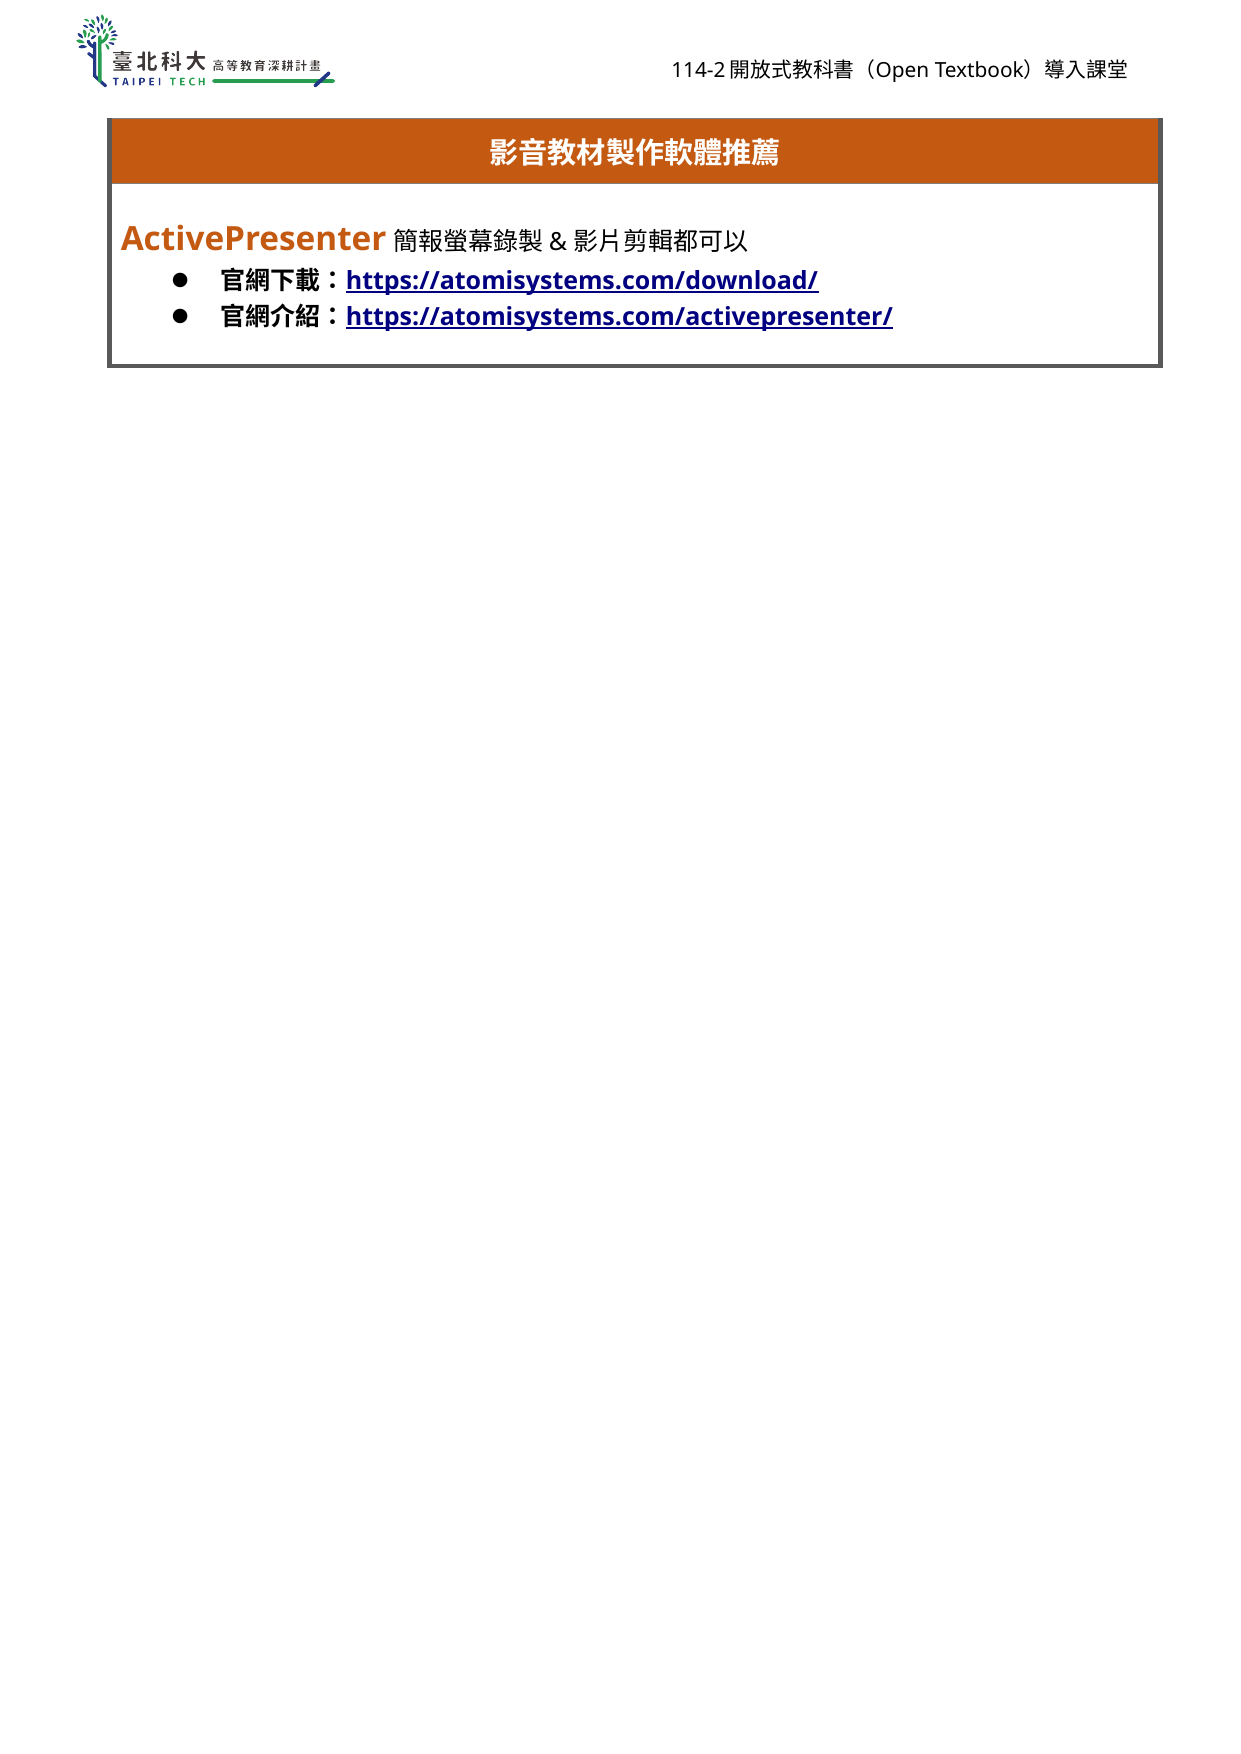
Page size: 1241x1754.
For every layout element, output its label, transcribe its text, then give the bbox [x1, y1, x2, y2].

table_cell 影音教材製作軟體推薦 [112, 119, 1158, 183]
table_cell ActivePresenter 簡報螢幕錄製 & 影片剪輯都可以 官網下載：https://atomisystems.com/download/ 官網介紹：https://atomisystems.com/activepresenter/ [112, 184, 1158, 363]
